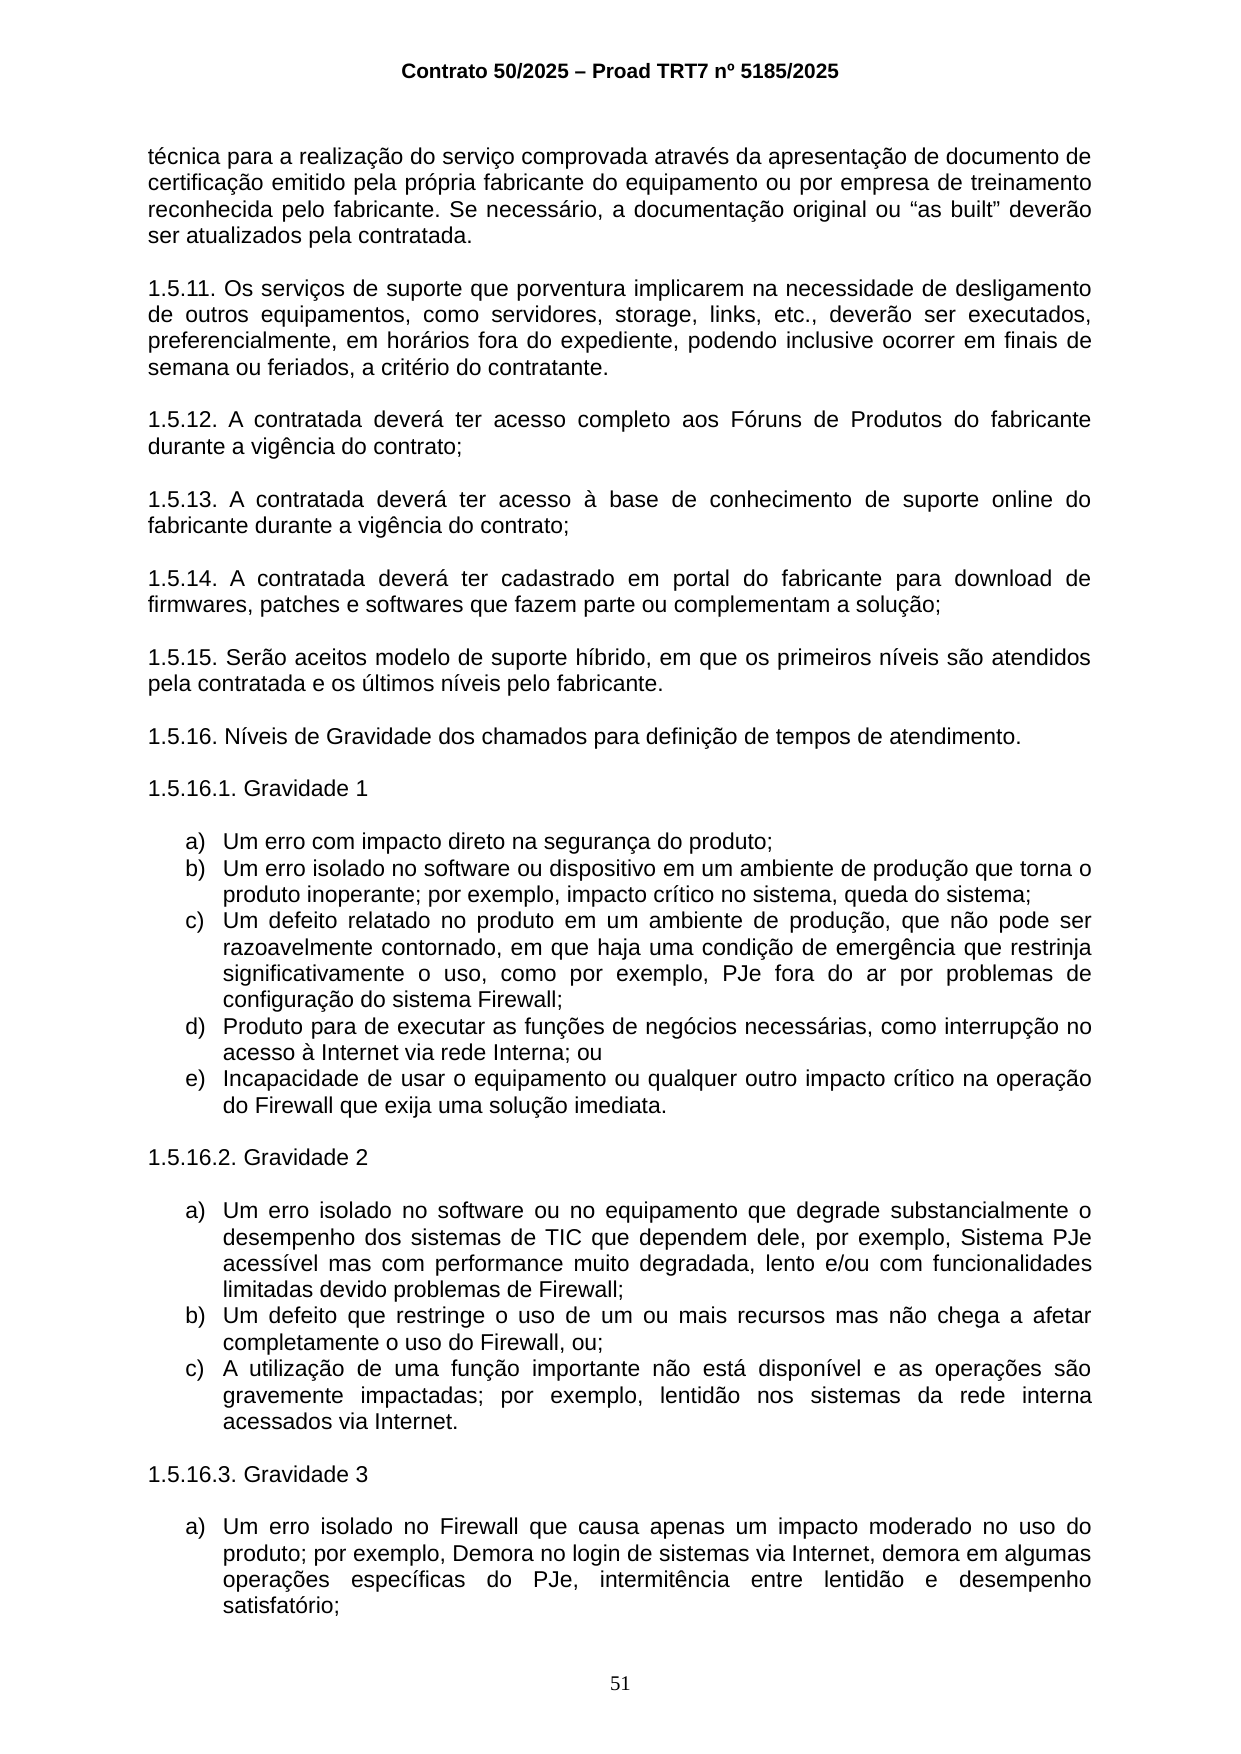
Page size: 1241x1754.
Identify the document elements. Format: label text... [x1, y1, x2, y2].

text 1.5.16.1. Gravidade 1 [148, 775, 1092, 802]
text 1.5.11. Os serviços de suporte que porventura implicarem na necessidade de desligamento de outros equipamentos, como servidores, storage, links, etc., deverão ser executados, preferencialmente, em horários fora do expediente, podendo inclusive ocorrer em finais de semana ou feriados, a critério do contratante. [148, 275, 1092, 380]
list Incapacidade de usar o equipamento ou qualquer outro impacto crítico na operação do Firewall que exija uma solução imediata. [185, 1065, 1092, 1118]
list Um erro isolado no Firewall que causa apenas um impacto moderado no uso do produto; por exemplo, Demora no login de sistemas via Internet, demora em algumas operações específicas do PJe, intermitência entre lentidão e desempenho satisfatório; [185, 1513, 1092, 1619]
text 1.5.16.3. Gravidade 3 [148, 1461, 1092, 1487]
text 1.5.14. A contratada deverá ter cadastrado em portal do fabricante para download de firmwares, patches e softwares que fazem parte ou complementam a solução; [148, 564, 1092, 617]
list Um erro com impacto direto na segurança do produto; [185, 828, 1092, 854]
list A utilização de uma função importante não está disponível e as operações são gravemente impactadas; por exemplo, lentidão nos sistemas da rede interna acessados via Internet. [185, 1355, 1092, 1434]
list Um erro isolado no software ou dispositivo em um ambiente de produção que torna o produto inoperante; por exemplo, impacto crítico no sistema, queda do sistema; [185, 854, 1092, 907]
text técnica para a realização do serviço comprovada através da apresentação de documento de certificação emitido pela própria fabricante do equipamento ou por empresa de treinamento reconhecida pelo fabricante. Se necessário, a documentação original ou “as built” deverão ser atualizados pela contratada. [148, 143, 1092, 248]
list Produto para de executar as funções de negócios necessárias, como interrupção no acesso à Internet via rede Interna; ou [185, 1013, 1092, 1065]
text 1.5.12. A contratada deverá ter acesso completo aos Fóruns de Produtos do fabricante durante a vigência do contrato; [148, 406, 1092, 459]
list Um defeito que restringe o uso de um ou mais recursos mas não chega a afetar completamente o uso do Firewall, ou; [185, 1302, 1092, 1355]
text 1.5.13. A contratada deverá ter acesso à base de conhecimento de suporte online do fabricante durante a vigência do contrato; [148, 486, 1092, 538]
text 1.5.15. Serão aceitos modelo de suporte híbrido, em que os primeiros níveis são atendidos pela contratada e os últimos níveis pelo fabricante. [148, 644, 1092, 696]
list Um erro isolado no software ou no equipamento que degrade substancialmente o desempenho dos sistemas de TIC que dependem dele, por exemplo, Sistema PJe acessível mas com performance muito degradada, lento e/ou com funcionalidades limitadas devido problemas de Firewall; [185, 1197, 1092, 1302]
text 1.5.16.2. Gravidade 2 [148, 1144, 1092, 1171]
list Um defeito relatado no produto em um ambiente de produção, que não pode ser razoavelmente contornado, em que haja uma condição de emergência que restrinja significativamente o uso, como por exemplo, PJe fora do ar por problemas de configuração do sistema Firewall; [185, 907, 1092, 1013]
text 1.5.16. Níveis de Gravidade dos chamados para definição de tempos de atendimento. [148, 723, 1092, 749]
